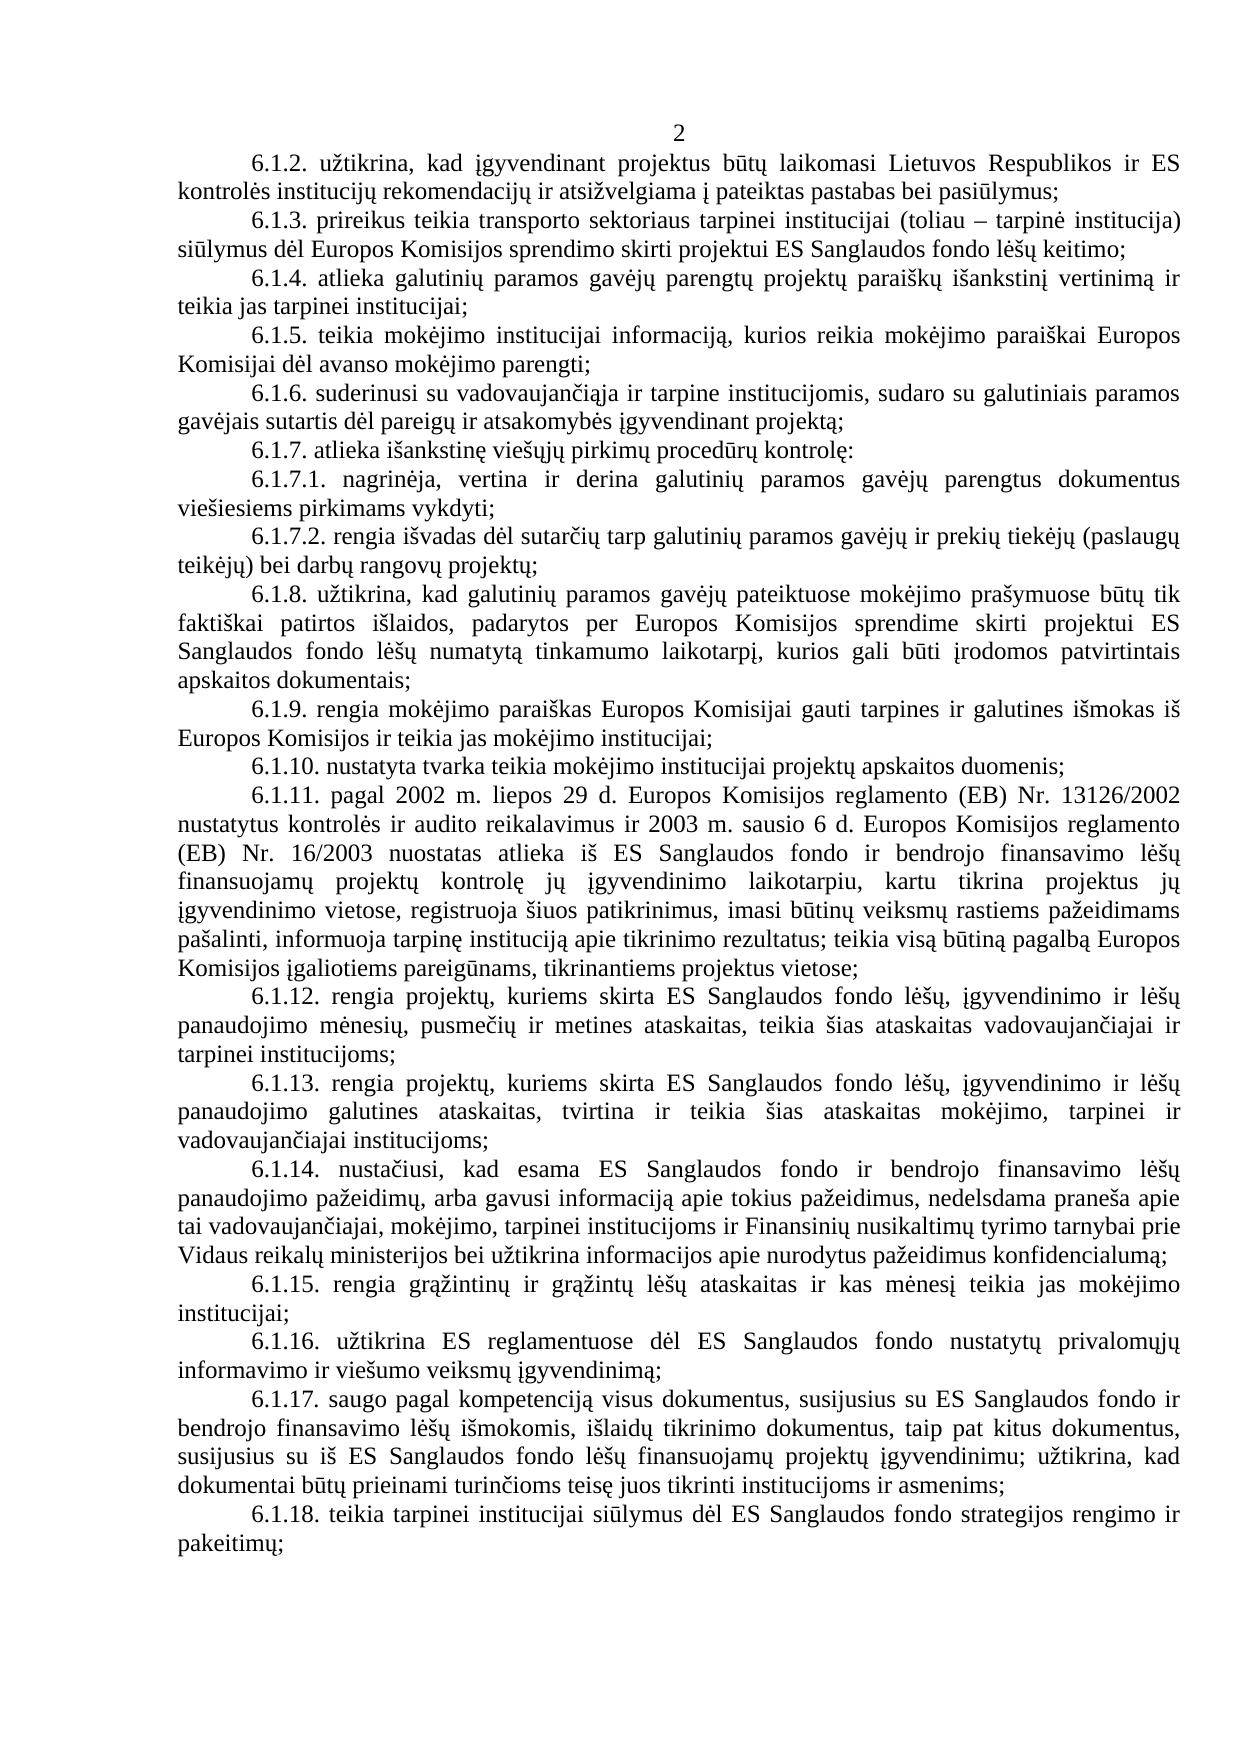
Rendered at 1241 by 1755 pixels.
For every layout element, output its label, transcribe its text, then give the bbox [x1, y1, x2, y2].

text 6.1.3. prireikus teikia transporto sektoriaus tarpinei institucijai (toliau – tarpinė institucija) siūlymus dėl Europos Komisijos sprendimo skirti projektui ES Sanglaudos fondo lėšų keitimo; [177, 205, 1181, 263]
text 6.1.9. rengia mokėjimo paraiškas Europos Komisijai gauti tarpines ir galutines išmokas iš Europos Komisijos ir teikia jas mokėjimo institucijai; [177, 694, 1181, 751]
text 6.1.15. rengia grąžintinų ir grąžintų lėšų ataskaitas ir kas mėnesį teikia jas mokėjimo institucijai; [177, 1269, 1181, 1326]
text 6.1.6. suderinusi su vadovaujančiąja ir tarpine institucijomis, sudaro su galutiniais paramos gavėjais sutartis dėl pareigų ir atsakomybės įgyvendinant projektą; [177, 378, 1181, 435]
text 6.1.17. saugo pagal kompetenciją visus dokumentus, susijusius su ES Sanglaudos fondo ir bendrojo finansavimo lėšų išmokomis, išlaidų tikrinimo dokumentus, taip pat kitus dokumentus, susijusius su iš ES Sanglaudos fondo lėšų finansuojamų projektų įgyvendinimu; užtikrina, kad dokumentai būtų prieinami turinčioms teisę juos tikrinti institucijoms ir asmenims; [177, 1384, 1181, 1499]
text 6.1.12. rengia projektų, kuriems skirta ES Sanglaudos fondo lėšų, įgyvendinimo ir lėšų panaudojimo mėnesių, pusmečių ir metines ataskaitas, teikia šias ataskaitas vadovaujančiajai ir tarpinei institucijoms; [177, 981, 1181, 1068]
text 6.1.11. pagal 2002 m. liepos 29 d. Europos Komisijos reglamento (EB) Nr. 13126/2002 nustatytus kontrolės ir audito reikalavimus ir 2003 m. sausio 6 d. Europos Komisijos reglamento (EB) Nr. 16/2003 nuostatas atlieka iš ES Sanglaudos fondo ir bendrojo finansavimo lėšų finansuojamų projektų kontrolę jų įgyvendinimo laikotarpiu, kartu tikrina projektus jų įgyvendinimo vietose, registruoja šiuos patikrinimus, imasi būtinų veiksmų rastiems pažeidimams pašalinti, informuoja tarpinę instituciją apie tikrinimo rezultatus; teikia visą būtiną pagalbą Europos Komisijos įgaliotiems pareigūnams, tikrinantiems projektus vietose; [177, 780, 1181, 981]
text 6.1.10. nustatyta tvarka teikia mokėjimo institucijai projektų apskaitos duomenis; [177, 751, 1181, 780]
text 6.1.4. atlieka galutinių paramos gavėjų parengtų projektų paraiškų išankstinį vertinimą ir teikia jas tarpinei institucijai; [177, 263, 1181, 320]
text 6.1.13. rengia projektų, kuriems skirta ES Sanglaudos fondo lėšų, įgyvendinimo ir lėšų panaudojimo galutines ataskaitas, tvirtina ir teikia šias ataskaitas mokėjimo, tarpinei ir vadovaujančiajai institucijoms; [177, 1068, 1181, 1154]
text 6.1.2. užtikrina, kad įgyvendinant projektus būtų laikomasi Lietuvos Respublikos ir ES kontrolės institucijų rekomendacijų ir atsižvelgiama į pateiktas pastabas bei pasiūlymus; [177, 148, 1181, 205]
text 6.1.8. užtikrina, kad galutinių paramos gavėjų pateiktuose mokėjimo prašymuose būtų tik faktiškai patirtos išlaidos, padarytos per Europos Komisijos sprendime skirti projektui ES Sanglaudos fondo lėšų numatytą tinkamumo laikotarpį, kurios gali būti įrodomos patvirtintais apskaitos dokumentais; [177, 579, 1181, 694]
text 6.1.7.2. rengia išvadas dėl sutarčių tarp galutinių paramos gavėjų ir prekių tiekėjų (paslaugų teikėjų) bei darbų rangovų projektų; [177, 521, 1181, 579]
text 6.1.14. nustačiusi, kad esama ES Sanglaudos fondo ir bendrojo finansavimo lėšų panaudojimo pažeidimų, arba gavusi informaciją apie tokius pažeidimus, nedelsdama praneša apie tai vadovaujančiajai, mokėjimo, tarpinei institucijoms ir Finansinių nusikaltimų tyrimo tarnybai prie Vidaus reikalų ministerijos bei užtikrina informacijos apie nurodytus pažeidimus konfidencialumą; [177, 1154, 1181, 1269]
text 6.1.7. atlieka išankstinę viešųjų pirkimų procedūrų kontrolę: [177, 435, 1181, 464]
text 6.1.5. teikia mokėjimo institucijai informaciją, kurios reikia mokėjimo paraiškai Europos Komisijai dėl avanso mokėjimo parengti; [177, 320, 1181, 378]
text 6.1.7.1. nagrinėja, vertina ir derina galutinių paramos gavėjų parengtus dokumentus viešiesiems pirkimams vykdyti; [177, 464, 1181, 521]
text 6.1.16. užtikrina ES reglamentuose dėl ES Sanglaudos fondo nustatytų privalomųjų informavimo ir viešumo veiksmų įgyvendinimą; [177, 1326, 1181, 1384]
text 6.1.18. teikia tarpinei institucijai siūlymus dėl ES Sanglaudos fondo strategijos rengimo ir pakeitimų; [177, 1499, 1181, 1556]
